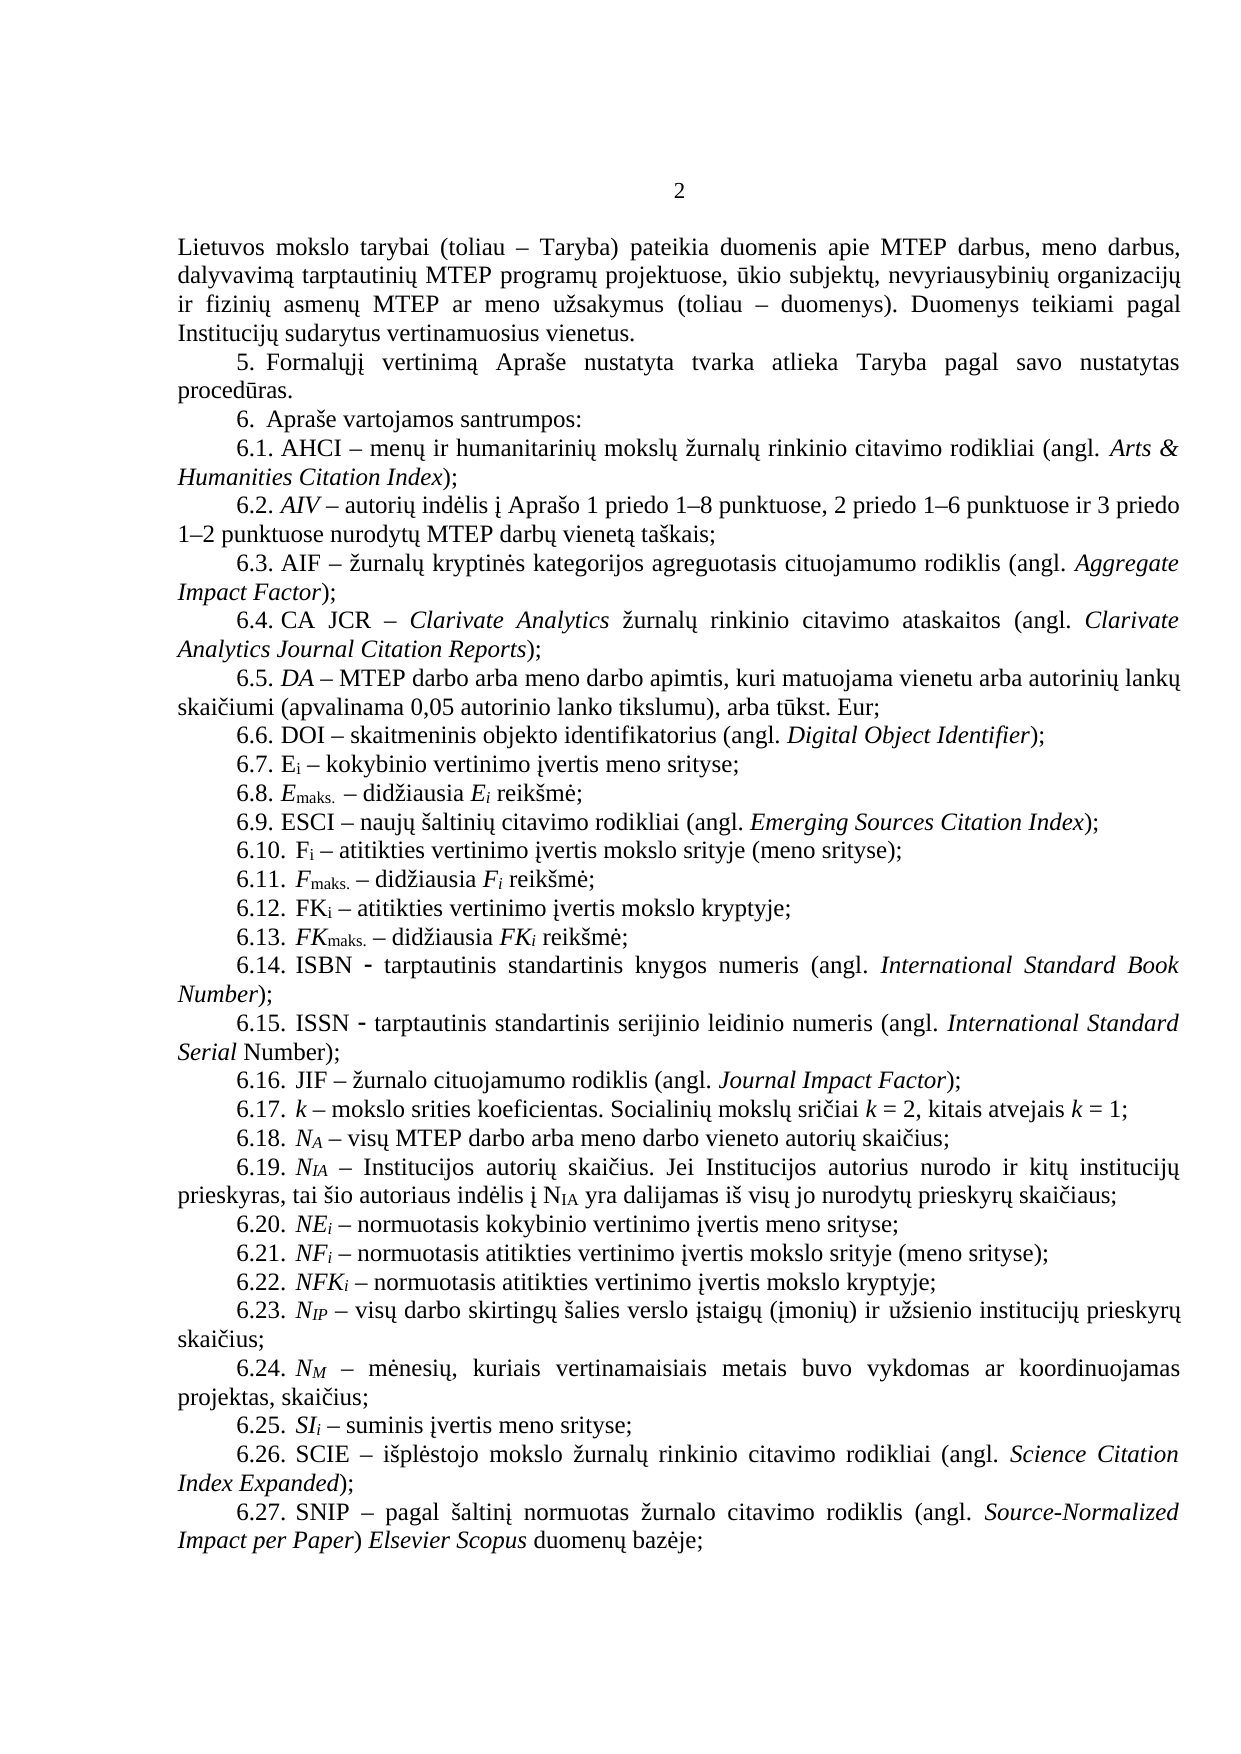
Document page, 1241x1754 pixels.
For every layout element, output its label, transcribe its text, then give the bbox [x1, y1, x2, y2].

text 6.9. ESCI – naujų šaltinių citavimo rodikliai (angl. Emerging Sources Citation Index); [177, 807, 1181, 835]
text 6.15. ISSN  tarptautinis standartinis serijinio leidinio numeris (angl. International Standard Serial Number); [177, 1008, 1181, 1065]
text 6.26. SCIE – išplėstojo mokslo žurnalų rinkinio citavimo rodikliai (angl. Science Citation Index Expanded); [177, 1439, 1181, 1497]
text 6.8. Emaks. – didžiausia Ei reikšmė; [177, 778, 1181, 807]
text 6.10. Fi – atitikties vertinimo įvertis mokslo srityje (meno srityse); [177, 835, 1181, 864]
text 6.17. k – mokslo srities koeficientas. Socialinių mokslų sričiai k = 2, kitais atvejais k = 1; [177, 1094, 1181, 1123]
text 6.20. NEi – normuotasis kokybinio vertinimo įvertis meno srityse; [177, 1209, 1181, 1238]
text 6.23. NIP – visų darbo skirtingų šalies verslo įstaigų (įmonių) ir užsienio institucijų prieskyrų skaičius; [177, 1295, 1181, 1353]
text 6.19. NIA – Institucijos autorių skaičius. Jei Institucijos autorius nurodo ir kitų institucijų prieskyras, tai šio autoriaus indėlis į NIA yra dalijamas iš visų jo nurodytų prieskyrų skaičiaus; [177, 1152, 1181, 1209]
text 6.13. FKmaks. – didžiausia FKi reikšmė; [177, 922, 1181, 950]
text 5. Formalųjį vertinimą Apraše nustatyta tvarka atlieka Taryba pagal savo nustatytas procedūras. [177, 347, 1181, 404]
text 6.4. CA JCR – Clarivate Analytics žurnalų rinkinio citavimo ataskaitos (angl. Clarivate Analytics Journal Citation Reports); [177, 605, 1181, 663]
text 6.27. SNIP – pagal šaltinį normuotas žurnalo citavimo rodiklis (angl. Source-Normalized Impact per Paper) Elsevier Scopus duomenų bazėje; [177, 1497, 1181, 1554]
text 6.21. NFi – normuotasis atitikties vertinimo įvertis mokslo srityje (meno srityse); [177, 1238, 1181, 1267]
text 6.22. NFKi – normuotasis atitikties vertinimo įvertis mokslo kryptyje; [177, 1267, 1181, 1295]
text 6.12. FKi – atitikties vertinimo įvertis mokslo kryptyje; [177, 893, 1181, 922]
text Lietuvos mokslo tarybai (toliau – Taryba) pateikia duomenis apie MTEP darbus, meno darbus, dalyvavimą tarptautinių MTEP programų projektuose, ūkio subjektų, nevyriausybinių organizacijų ir fizinių asmenų MTEP ar meno užsakymus (toliau – duomenys). Duomenys teikiami pagal Institucijų sudarytus vertinamuosius vienetus. [177, 232, 1181, 347]
text 6.5. DA – MTEP darbo arba meno darbo apimtis, kuri matuojama vienetu arba autorinių lankų skaičiumi (apvalinama 0,05 autorinio lanko tikslumu), arba tūkst. Eur; [177, 663, 1181, 720]
text 6. Apraše vartojamos santrumpos: [177, 404, 1181, 433]
text 6.3. AIF – žurnalų kryptinės kategorijos agreguotasis cituojamumo rodiklis (angl. Aggregate Impact Factor); [177, 548, 1181, 605]
text 6.24. NM – mėnesių, kuriais vertinamaisiais metais buvo vykdomas ar koordinuojamas projektas, skaičius; [177, 1353, 1181, 1410]
text 6.11. Fmaks. – didžiausia Fi reikšmė; [177, 864, 1181, 893]
text 6.25. SIi – suminis įvertis meno srityse; [177, 1410, 1181, 1439]
text 6.7. Ei – kokybinio vertinimo įvertis meno srityse; [177, 749, 1181, 778]
text 6.16. JIF – žurnalo cituojamumo rodiklis (angl. Journal Impact Factor); [177, 1065, 1181, 1094]
text 6.18. NA – visų MTEP darbo arba meno darbo vieneto autorių skaičius; [177, 1123, 1181, 1152]
text 6.14. ISBN  tarptautinis standartinis knygos numeris (angl. International Standard Book Number); [177, 950, 1181, 1008]
text 6.1. AHCI – menų ir humanitarinių mokslų žurnalų rinkinio citavimo rodikliai (angl. Arts & Humanities Citation Index); [177, 433, 1181, 490]
text 6.2. AIV – autorių indėlis į Aprašo 1 priedo 1–8 punktuose, 2 priedo 1–6 punktuose ir 3 priedo 1–2 punktuose nurodytų MTEP darbų vienetą taškais; [177, 490, 1181, 548]
text 6.6. DOI – skaitmeninis objekto identifikatorius (angl. Digital Object Identifier); [177, 720, 1181, 749]
